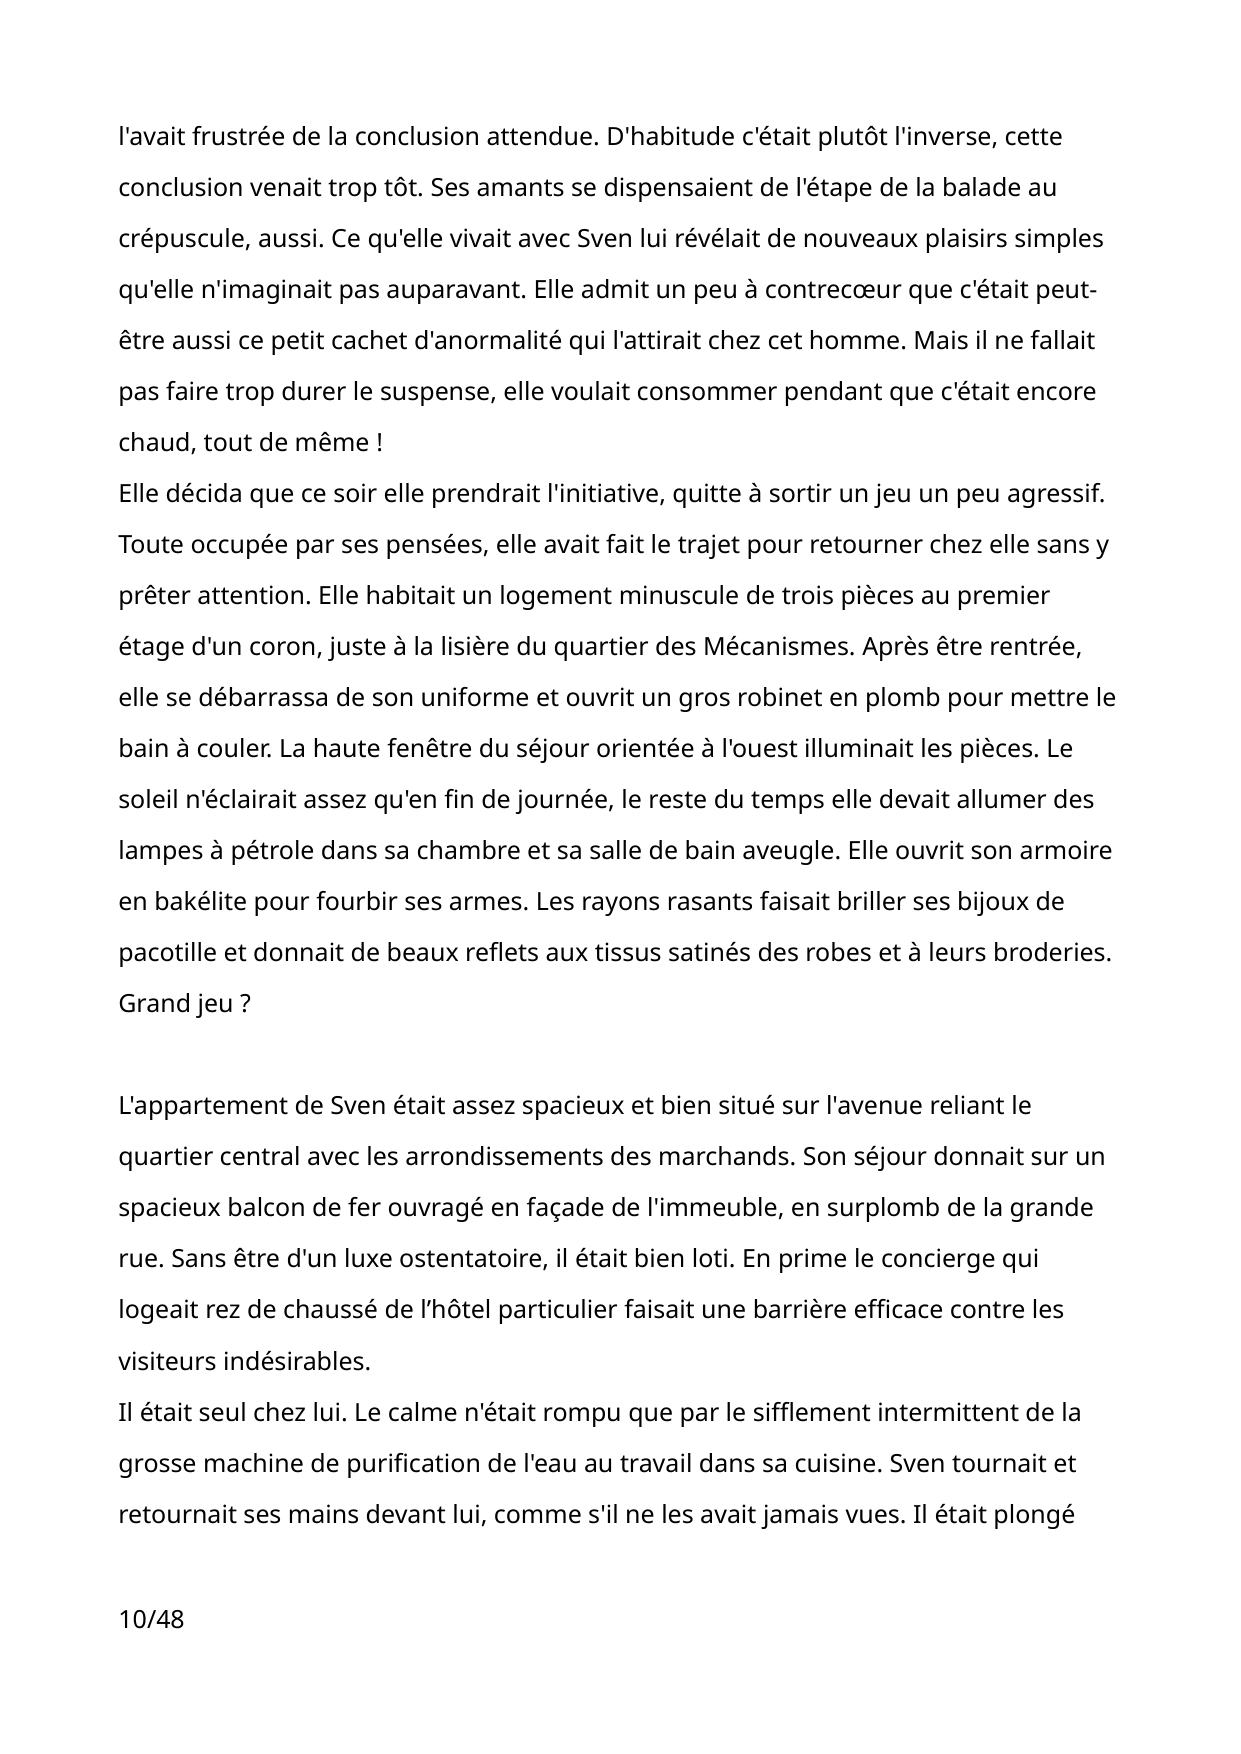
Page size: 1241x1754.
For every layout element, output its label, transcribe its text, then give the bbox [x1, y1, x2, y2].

text Elle décida que ce soir elle prendrait l'initiative, quitte à sortir un jeu un peu agressif. Toute occupée par ses pensées, elle avait fait le trajet pour retourner chez elle sans y prêter attention. Elle habitait un logement minuscule de trois pièces au premier étage d'un coron, juste à la lisière du quartier des Mécanismes. Après être rentrée, elle se débarrassa de son uniforme et ouvrit un gros robinet en plomb pour mettre le bain à couler. La haute fenêtre du séjour orientée à l'ouest illuminait les pièces. Le soleil n'éclairait assez qu'en fin de journée, le reste du temps elle devait allumer des lampes à pétrole dans sa chambre et sa salle de bain aveugle. Elle ouvrit son armoire en bakélite pour fourbir ses armes. Les rayons rasants faisait briller ses bijoux de pacotille et donnait de beaux reflets aux tissus satinés des robes et à leurs broderies. Grand jeu ? [118, 475, 1122, 1020]
text Il était seul chez lui. Le calme n'était rompu que par le sifflement intermittent de la grosse machine de purification de l'eau au travail dans sa cuisine. Sven tournait et retournait ses mains devant lui, comme s'il ne les avait jamais vues. Il était plongé [118, 1394, 1122, 1530]
text L'appartement de Sven était assez spacieux et bien situé sur l'avenue reliant le quartier central avec les arrondissements des marchands. Son séjour donnait sur un spacieux balcon de fer ouvragé en façade de l'immeuble, en surplomb de la grande rue. Sans être d'un luxe ostentatoire, il était bien loti. En prime le concierge qui logeait rez de chaussé de l’hôtel particulier faisait une barrière efficace contre les visiteurs indésirables. [118, 1088, 1122, 1377]
text l'avait frustrée de la conclusion attendue. D'habitude c'était plutôt l'inverse, cette conclusion venait trop tôt. Ses amants se dispensaient de l'étape de la balade au crépuscule, aussi. Ce qu'elle vivait avec Sven lui révélait de nouveaux plaisirs simples qu'elle n'imaginait pas auparavant. Elle admit un peu à contrecœur que c'était peut-être aussi ce petit cachet d'anormalité qui l'attirait chez cet homme. Mais il ne fallait pas faire trop durer le suspense, elle voulait consommer pendant que c'était encore chaud, tout de même ! [118, 118, 1122, 458]
